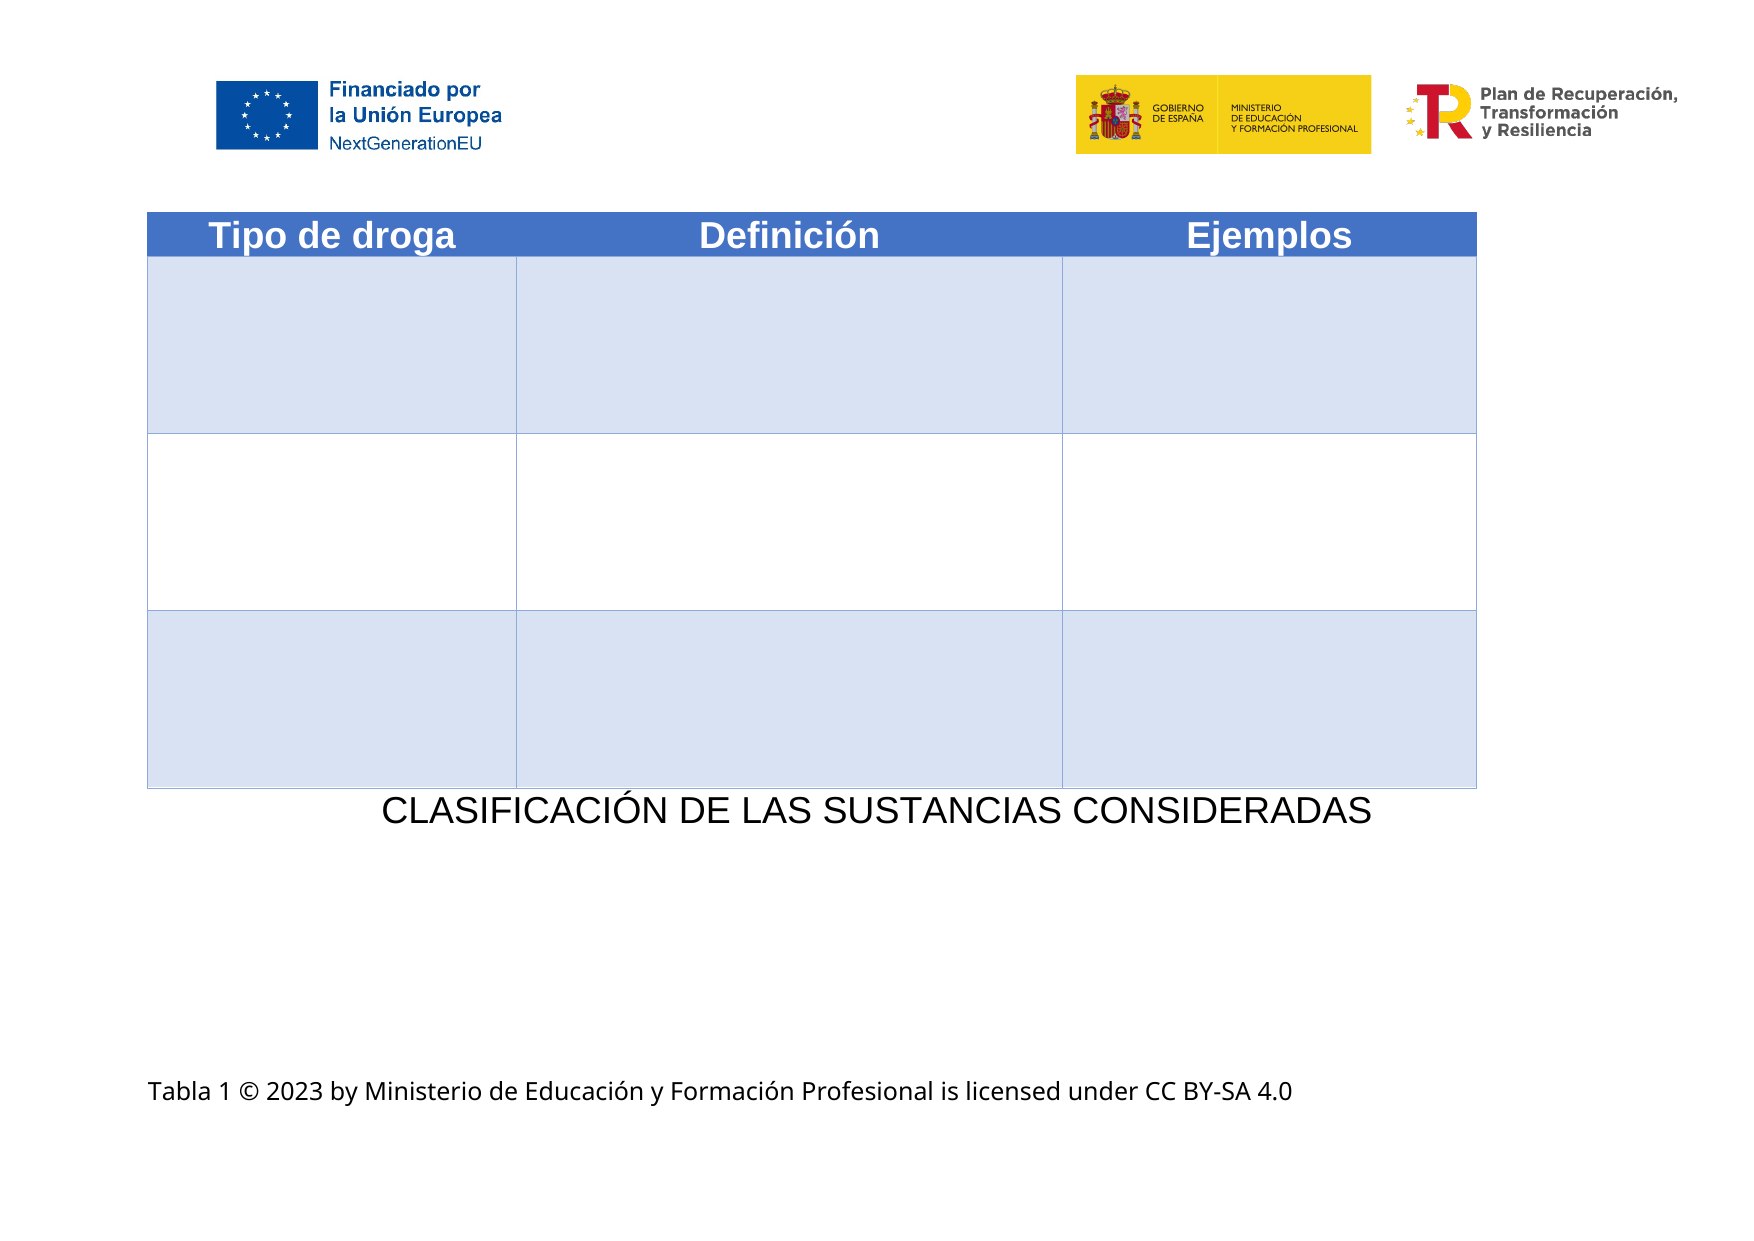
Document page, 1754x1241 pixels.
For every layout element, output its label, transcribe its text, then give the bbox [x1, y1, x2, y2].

table_header Definición [516, 213, 1063, 256]
table_header Tipo de droga [148, 213, 516, 256]
text CLASIFICACIÓN DE LAS SUSTANCIAS CONSIDERADAS [148, 788, 1606, 832]
table_cell [517, 611, 1062, 787]
table_cell [148, 257, 516, 433]
table_cell [1063, 611, 1476, 787]
table_cell [517, 434, 1062, 610]
table_cell [148, 611, 516, 787]
table_cell [1063, 434, 1476, 610]
table_cell [517, 257, 1062, 433]
table_cell [1063, 257, 1476, 433]
table_cell [148, 434, 516, 610]
table_header Ejemplos [1063, 213, 1476, 256]
